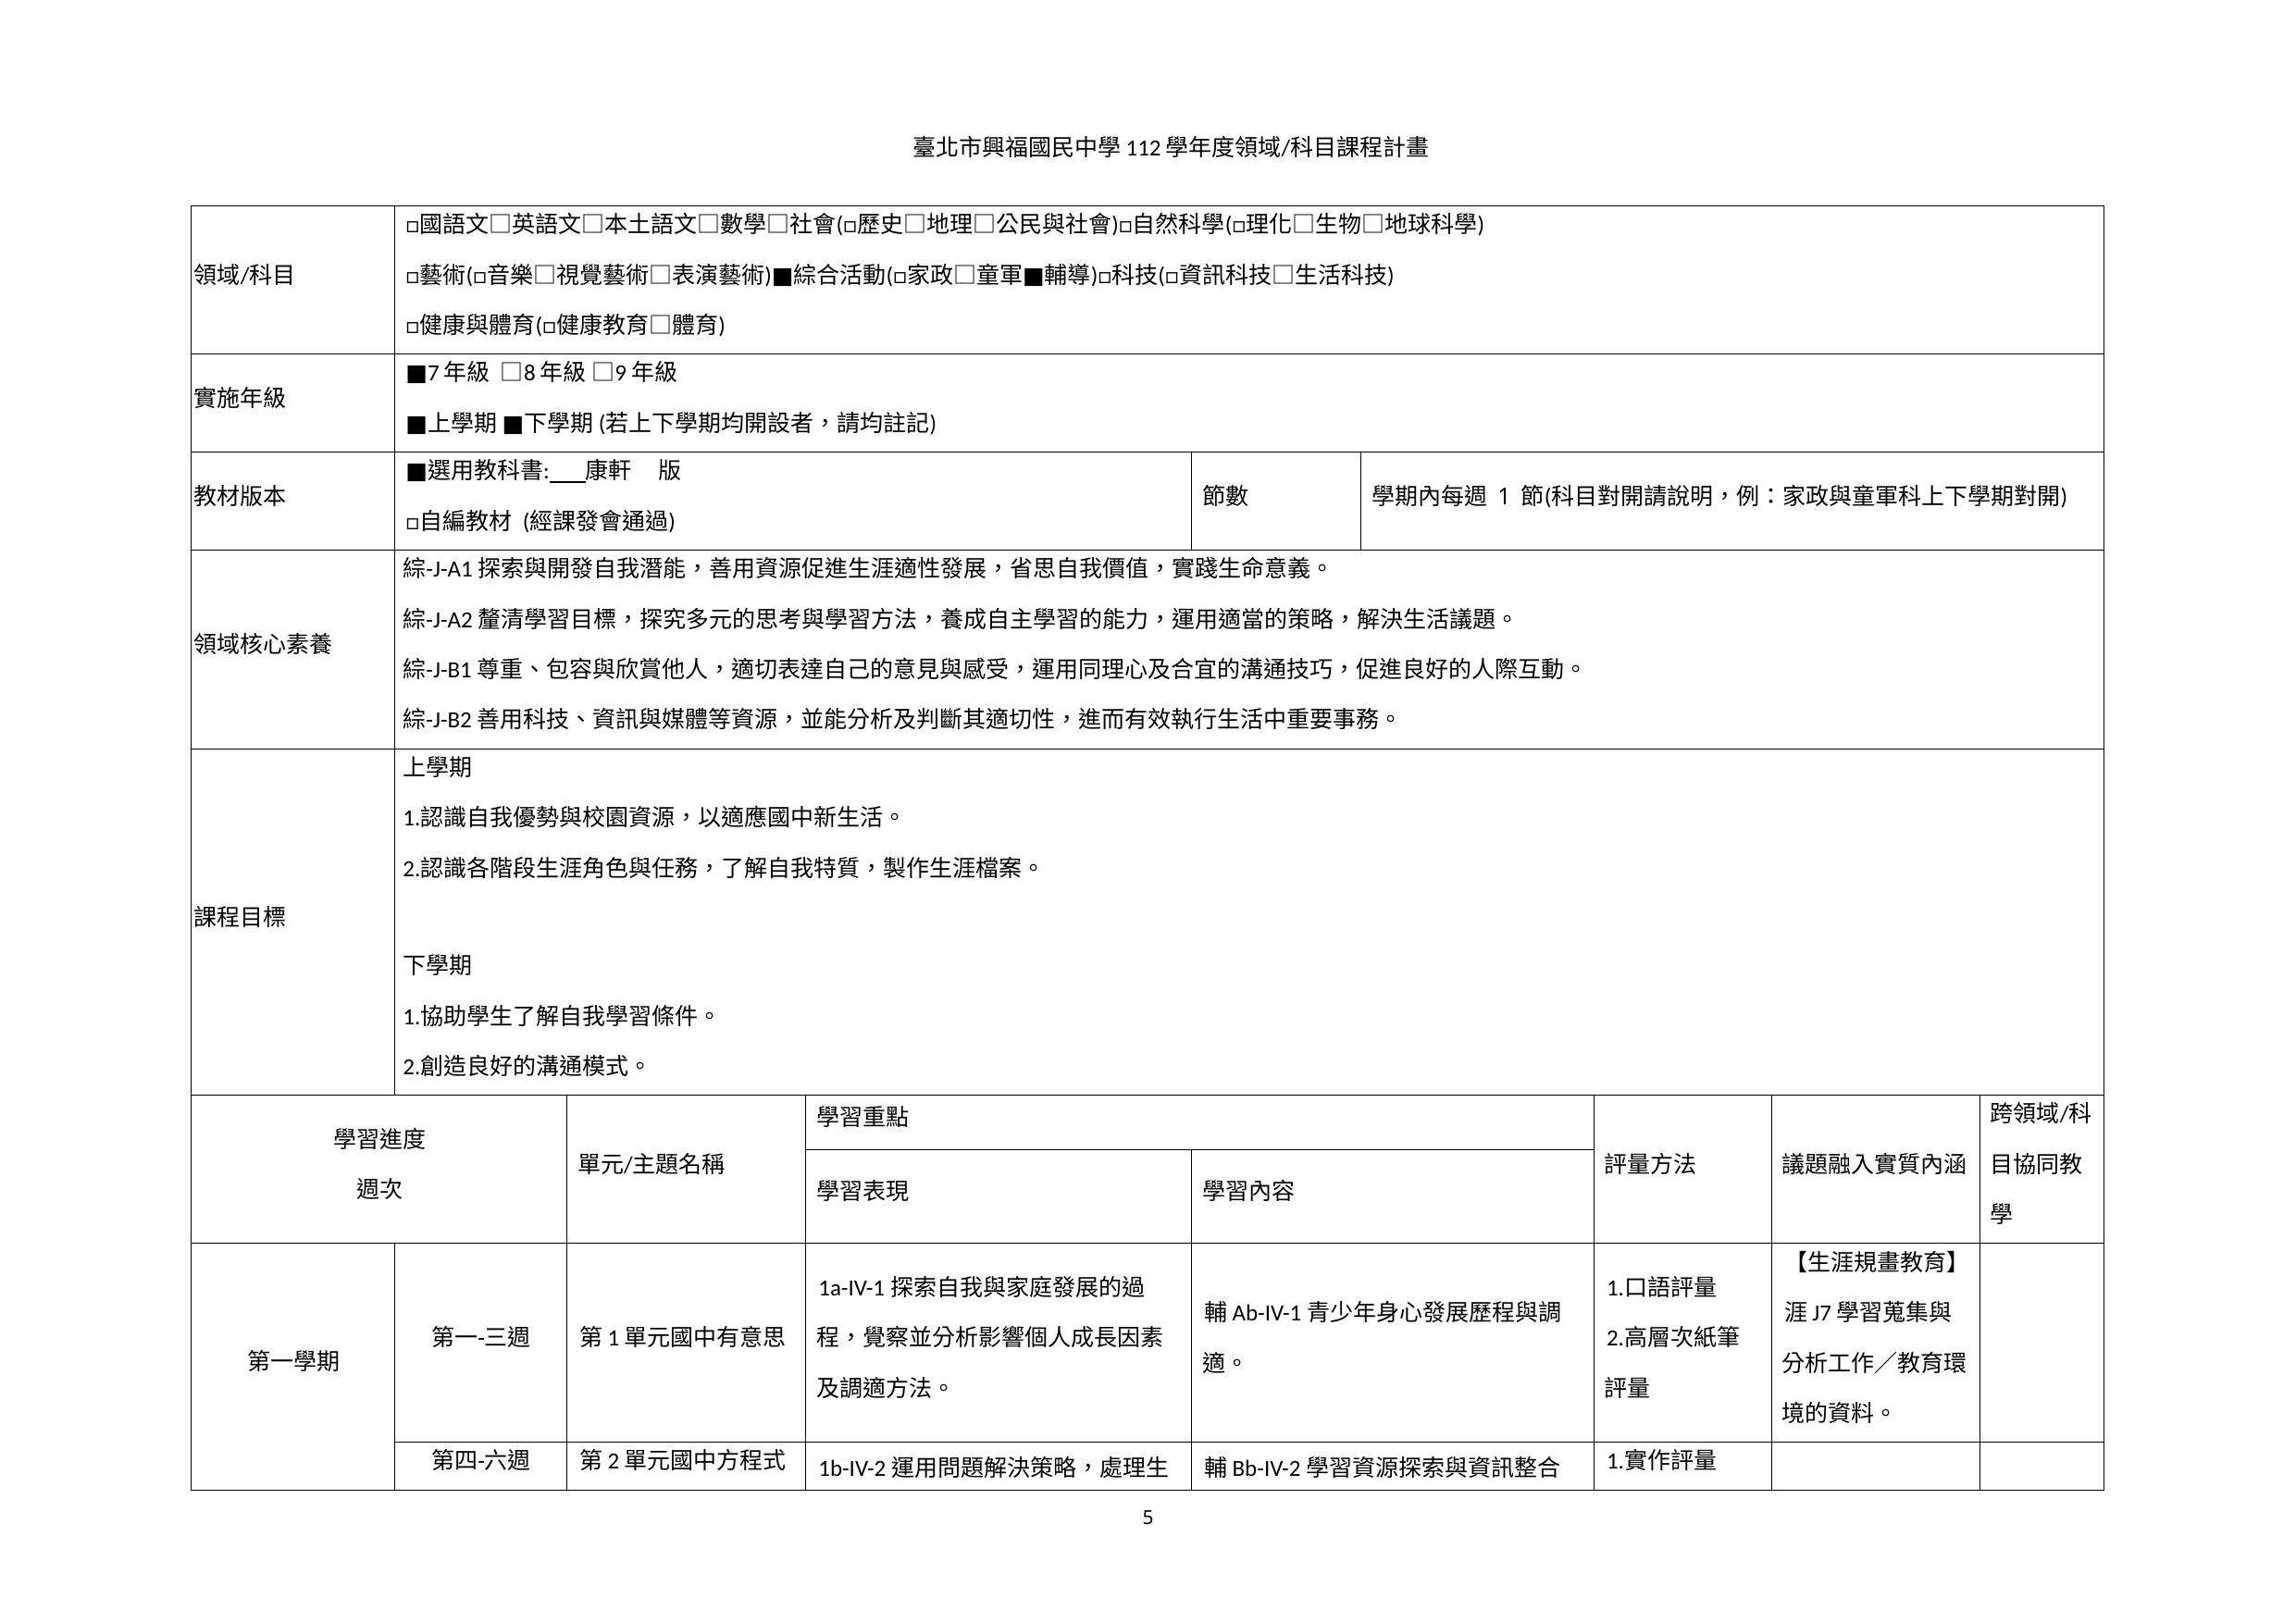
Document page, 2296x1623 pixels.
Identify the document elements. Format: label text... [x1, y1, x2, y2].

table_cell 1a-IV-1 探索自我與家庭發展的過程，覺察並分析影響個人成長因素及調適方法。 [806, 1244, 1191, 1442]
table_cell 評量方法 [1595, 1096, 1771, 1243]
table_cell [1980, 1244, 2104, 1442]
table_cell 第1單元國中有意思 [567, 1244, 805, 1442]
table_cell 學習內容 [1192, 1150, 1594, 1243]
table_cell 1.口語評量 2.高層次紙筆評量 [1595, 1244, 1771, 1442]
table_cell 輔Ab-IV-1 青少年身心發展歷程與調適。 [1192, 1244, 1594, 1442]
table_cell 第一學期 [192, 1244, 394, 1489]
table_cell 跨領域/科目協同教學 [1980, 1096, 2104, 1243]
table_cell 節數 [1192, 452, 1360, 550]
table_cell 第2單元國中方程式 [567, 1443, 805, 1489]
table_header 領域/科目 [192, 206, 394, 353]
table_cell 教材版本 [192, 452, 394, 550]
table_cell [1772, 1443, 1980, 1489]
table_cell 實施年級 [192, 354, 394, 452]
table_cell 學習進度 週次 [192, 1096, 566, 1243]
text 臺北市興福國民中學112學年度領域/科目課程計畫 [185, 130, 2156, 163]
table_cell 第四-六週 [395, 1443, 566, 1489]
table_cell 學習重點 [806, 1096, 1594, 1149]
table_cell 課程目標 [192, 750, 394, 1095]
table_cell ■7年級 □8年級 □9年級 ■上學期 ■下學期 (若上下學期均開設者，請均註記) [395, 354, 2104, 452]
table_cell ■選用教科書: 康軒 版 □自編教材 (經課發會通過) [395, 452, 1191, 550]
table_cell 1.實作評量 [1595, 1443, 1771, 1489]
table_cell 第一-三週 [395, 1244, 566, 1442]
table_cell 1b-IV-2 運用問題解決策略，處理生 [806, 1443, 1191, 1489]
table_cell 學期內每週 1 節(科目對開請說明，例：家政與童軍科上下學期對開) [1361, 452, 2104, 550]
table_cell [1980, 1443, 2104, 1489]
table_cell 輔Bb-IV-2 學習資源探索與資訊整合 [1192, 1443, 1594, 1489]
table_cell 議題融入實質內涵 [1772, 1096, 1980, 1243]
table_header □國語文□英語文□本土語文□數學□社會(□歷史□地理□公民與社會)□自然科學(□理化□生物□地球科學) □藝術(□音樂□視覺藝術□表演藝術)■綜合活動(□家政□童軍■輔導)□科技(□資訊科技□生活科技) □健康與體育(□健康教育□體育) [395, 206, 2104, 353]
table_cell 綜-J-A1 探索與開發自我潛能，善用資源促進生涯適性發展，省思自我價值，實踐生命意義。 綜-J-A2 釐清學習目標，探究多元的思考與學習方法，養成自主學習的能力，運用適當的策略，解決生活議題。 綜-J-B1 尊重、包容與欣賞他人，適切表達自己的意見與感受，運用同理心及合宜的溝通技巧，促進良好的人際互動。 綜-J-B2 善用科技、資訊與媒體等資源，並能分析及判斷其適切性，進而有效執行生活中重要事務。 [395, 551, 2104, 748]
table_cell 學習表現 [806, 1150, 1191, 1243]
table_cell 上學期 1.認識自我優勢與校園資源，以適應國中新生活。 2.認識各階段生涯角色與任務，了解自我特質，製作生涯檔案。 下學期 1.協助學生了解自我學習條件。 2.創造良好的溝通模式。 [395, 750, 2104, 1095]
table_cell 單元/主題名稱 [567, 1096, 805, 1243]
table_cell 【生涯規畫教育】 涯J7 學習蒐集與分析工作／教育環境的資料。 [1772, 1244, 1980, 1442]
table_cell 領域核心素養 [192, 551, 394, 748]
